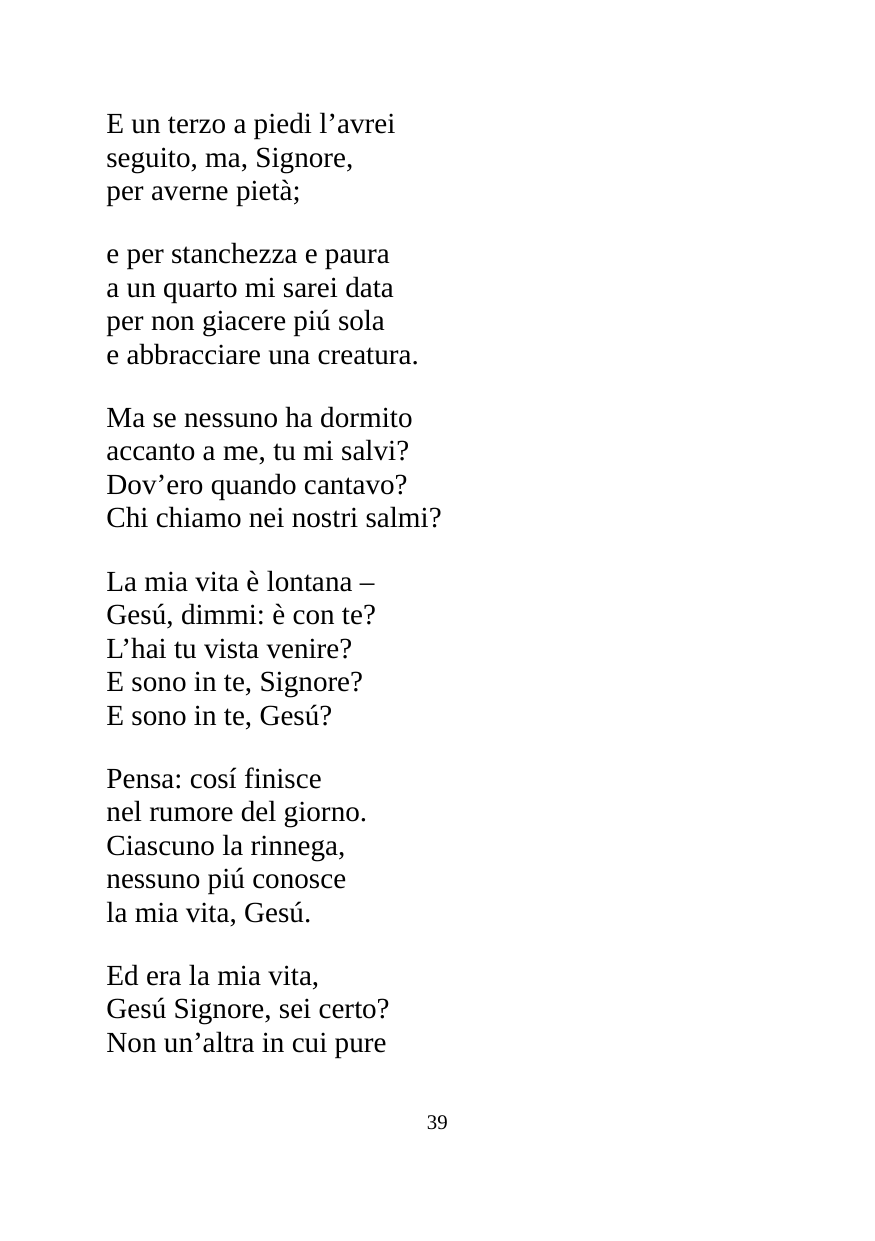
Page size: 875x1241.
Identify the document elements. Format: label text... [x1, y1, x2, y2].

text e per stanchezza e paura a un quarto mi sarei data per non giacere piú sola e abbracciare una creatura. [106, 236, 768, 371]
text La mia vita è lontana – Gesú, dimmi: è con te? L’hai tu vista venire? E sono in te, Signore? E sono in te, Gesú? [106, 564, 768, 731]
text E un terzo a piedi l’avrei seguito, ma, Signore, per averne pietà; [106, 106, 768, 207]
text Pensa: cosí finisce nel rumore del giorno. Ciascuno la rinnega, nessuno piú conosce la mia vita, Gesú. [106, 761, 768, 928]
text Ed era la mia vita, Gesú Signore, sei certo? Non un’altra in cui pure [106, 958, 768, 1059]
text Ma se nessuno ha dormito accanto a me, tu mi salvi? Dov’ero quando cantavo? Chi chiamo nei nostri salmi? [106, 400, 768, 534]
